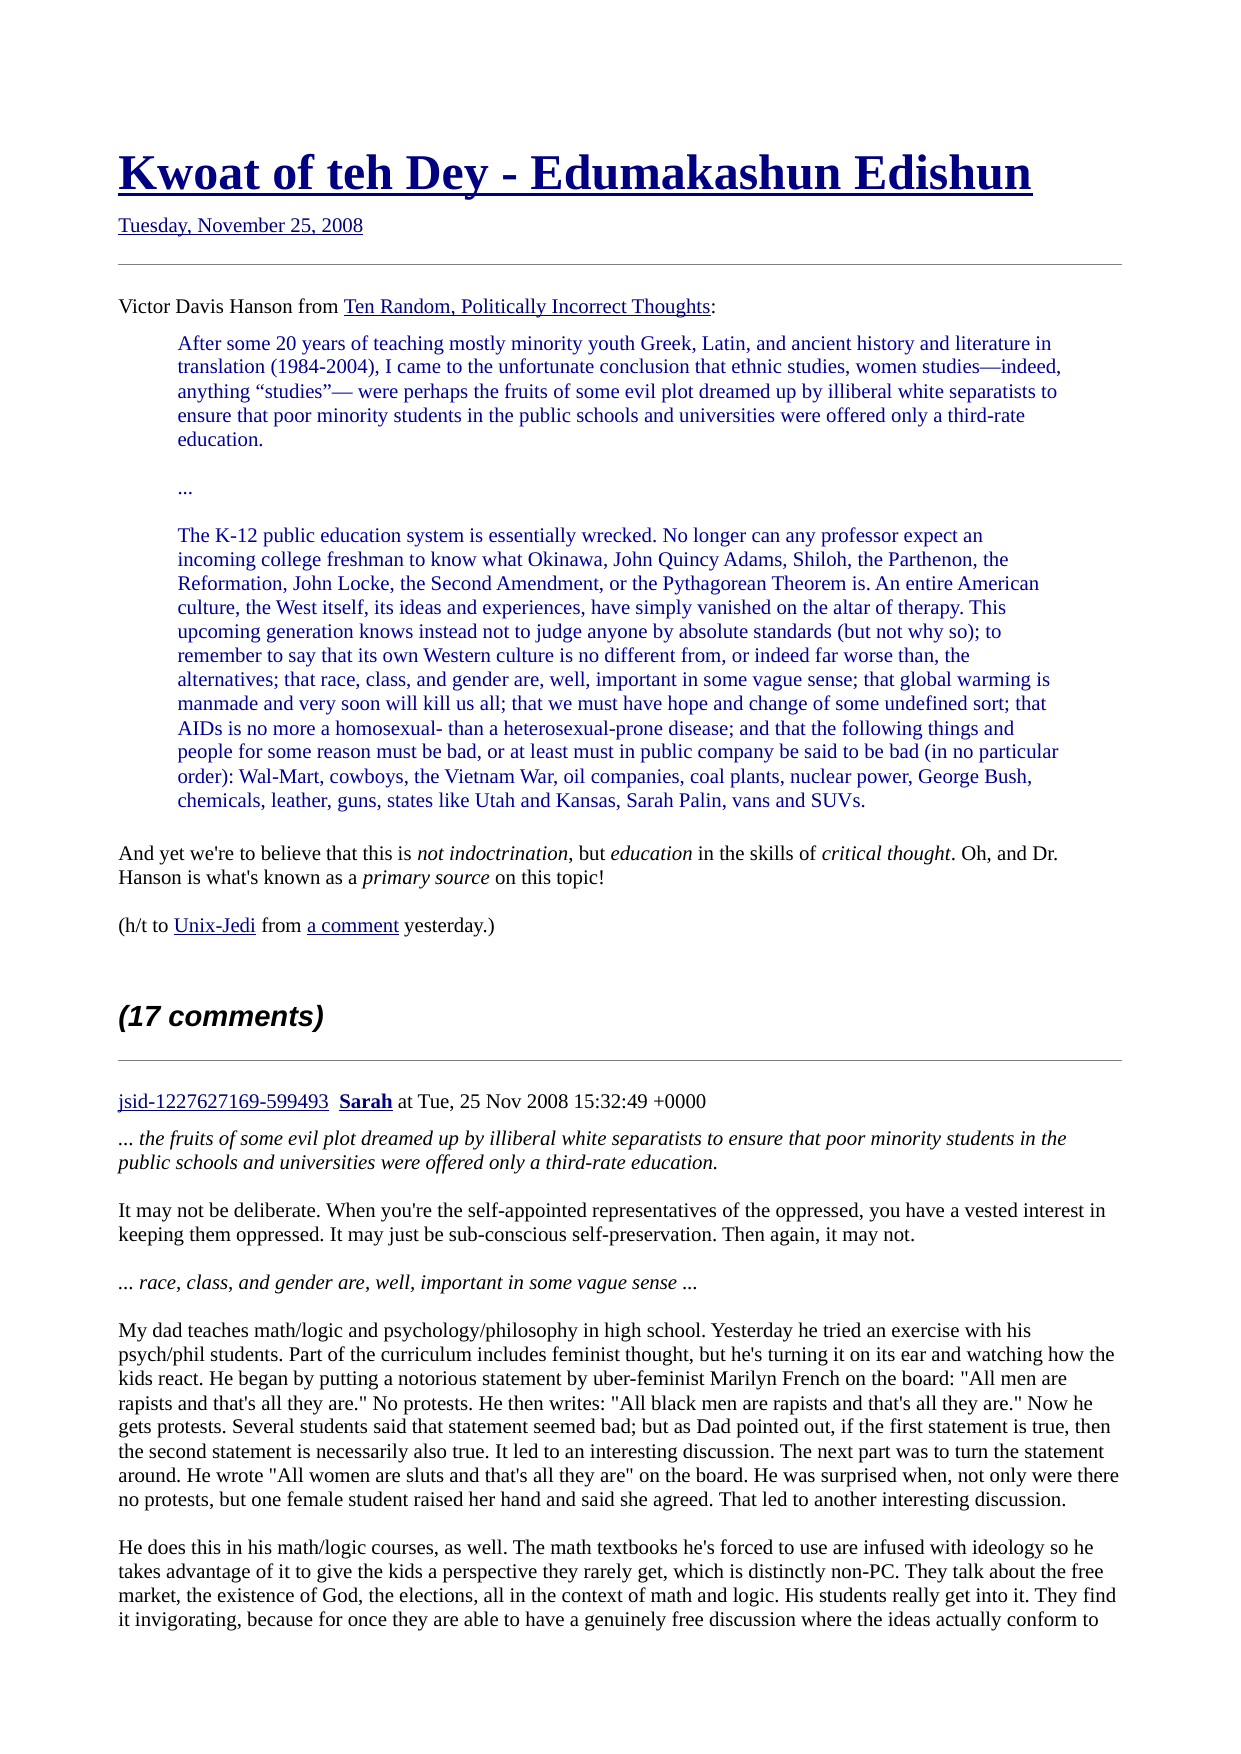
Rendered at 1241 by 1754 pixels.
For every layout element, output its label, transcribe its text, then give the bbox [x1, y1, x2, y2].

subtitle (17 comments) [118, 999, 1122, 1032]
subtitle Kwoat of teh Dey - Edumakashun Edishun [118, 143, 1122, 201]
text Victor Davis Hanson from Ten Random, Politically Incorrect Thoughts: [118, 294, 1122, 318]
text jsid-1227627169-599493 Sarah at Tue, 25 Nov 2008 15:32:49 +0000 [118, 1089, 1122, 1113]
text After some 20 years of teaching mostly minority youth Greek, Latin, and ancient history and literature in translation (1984-2004), I came to the unfortunate conclusion that ethnic studies, women studies—indeed, anything “studies”— were perhaps the fruits of some evil plot dreamed up by illiberal white separatists to ensure that poor minority students in the public schools and universities were offered only a third-rate education. ... The K-12 public education system is essentially wrecked. No longer can any professor expect an incoming college freshman to know what Okinawa, John Quincy Adams, Shiloh, the Parthenon, the Reformation, John Locke, the Second Amendment, or the Pythagorean Theorem is. An entire American culture, the West itself, its ideas and experiences, have simply vanished on the altar of therapy. This upcoming generation knows instead not to judge anyone by absolute standards (but not why so); to remember to say that its own Western culture is no different from, or indeed far worse than, the alternatives; that race, class, and gender are, well, important in some vague sense; that global warming is manmade and very soon will kill us all; that we must have hope and change of some undefined sort; that AIDs is no more a homosexual- than a heterosexual-prone disease; and that the following things and people for some reason must be bad, or at least must in public company be said to be bad (in no particular order): Wal-Mart, cowboys, the Vietnam War, oil companies, coal plants, nuclear power, George Bush, chemicals, leather, guns, states like Utah and Kansas, Sarah Palin, vans and SUVs. [177, 330, 1063, 812]
text ... the fruits of some evil plot dreamed up by illiberal white separatists to ensure that poor minority students in the public schools and universities were offered only a third-rate education. It may not be deliberate. When you're the self-appointed representatives of the oppressed, you have a vested interest in keeping them oppressed. It may just be sub-conscious self-preservation. Then again, it may not. ... race, class, and gender are, well, important in some vague sense ... My dad teaches math/logic and psychology/philosophy in high school. Yesterday he tried an exercise with his psych/phil students. Part of the curriculum includes feminist thought, but he's turning it on its ear and watching how the kids react. He began by putting a notorious statement by uber-feminist Marilyn French on the board: "All men are rapists and that's all they are." No protests. He then writes: "All black men are rapists and that's all they are." Now he gets protests. Several students said that statement seemed bad; but as Dad pointed out, if the first statement is true, then the second statement is necessarily also true. It led to an interesting discussion. The next part was to turn the statement around. He wrote "All women are sluts and that's all they are" on the board. He was surprised when, not only were there no protests, but one female student raised her hand and said she agreed. That led to another interesting discussion. He does this in his math/logic courses, as well. The math textbooks he's forced to use are infused with ideology so he takes advantage of it to give the kids a perspective they rarely get, which is distinctly non-PC. They talk about the free market, the existence of God, the elections, all in the context of math and logic. His students really get into it. They find it invigorating, because for once they are able to have a genuinely free discussion where the ideas actually conform to [118, 1126, 1122, 1631]
text Tuesday, November 25, 2008 [118, 213, 1122, 237]
text And yet we're to believe that this is not indoctrination, but education in the skills of critical thought. Oh, and Dr. Hanson is what's known as a primary source on this topic! (h/t to Unix-Jedi from a comment yesterday.) [118, 841, 1122, 937]
